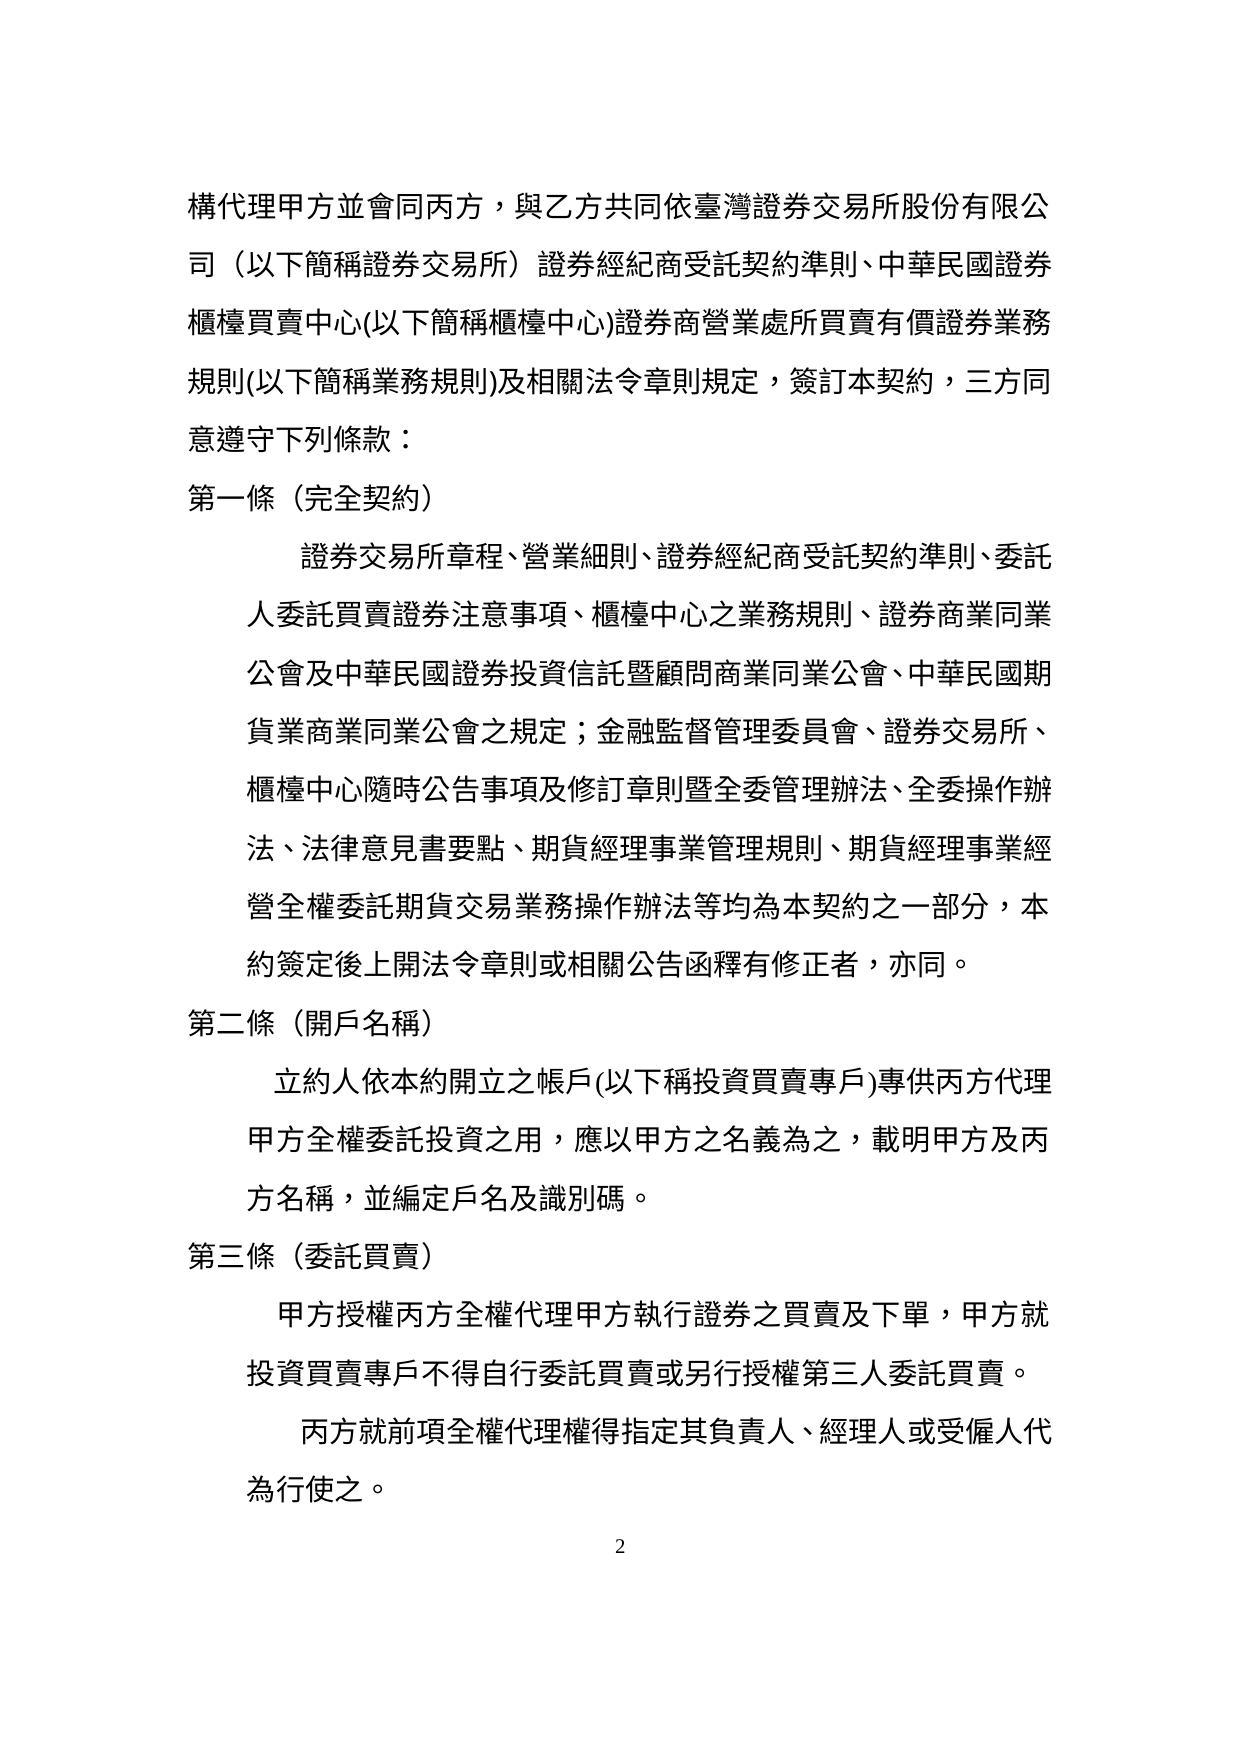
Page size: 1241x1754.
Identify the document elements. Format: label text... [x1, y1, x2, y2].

text 丙方就前項全權代理權得指定其負責人、經理人或受僱人代為行使之。 [247, 1392, 1053, 1509]
text 第二條（開戶名稱） [187, 984, 1053, 1042]
text 第一條（完全契約） [187, 459, 1053, 517]
text 第三條（委託買賣） [187, 1217, 1053, 1276]
text 構代理甲方並會同丙方，與乙方共同依臺灣證券交易所股份有限公司（以下簡稱證券交易所）證券經紀商受託契約準則、中華民國證券櫃檯買賣中心(以下簡稱櫃檯中心)證券商營業處所買賣有價證券業務規則(以下簡稱業務規則)及相關法令章則規定，簽訂本契約，三方同意遵守下列條款： [187, 167, 1053, 459]
text 立約人依本約開立之帳戶(以下稱投資買賣專戶)專供丙方代理甲方全權委託投資之用，應以甲方之名義為之，載明甲方及丙方名稱，並編定戶名及識別碼。 [244, 1042, 1053, 1217]
text 證券交易所章程、營業細則、證券經紀商受託契約準則、委託人委託買賣證券注意事項、櫃檯中心之業務規則、證券商業同業公會及中華民國證券投資信託暨顧問商業同業公會、中華民國期貨業商業同業公會之規定；金融監督管理委員會、證券交易所、櫃檯中心隨時公告事項及修訂章則暨全委管理辦法、全委操作辦法、法律意見書要點、期貨經理事業管理規則、期貨經理事業經營全權委託期貨交易業務操作辦法等均為本契約之一部分，本約簽定後上開法令章則或相關公告函釋有修正者，亦同。 [247, 517, 1053, 984]
text 甲方授權丙方全權代理甲方執行證券之買賣及下單，甲方就投資買賣專戶不得自行委託買賣或另行授權第三人委託買賣。 [244, 1276, 1053, 1392]
